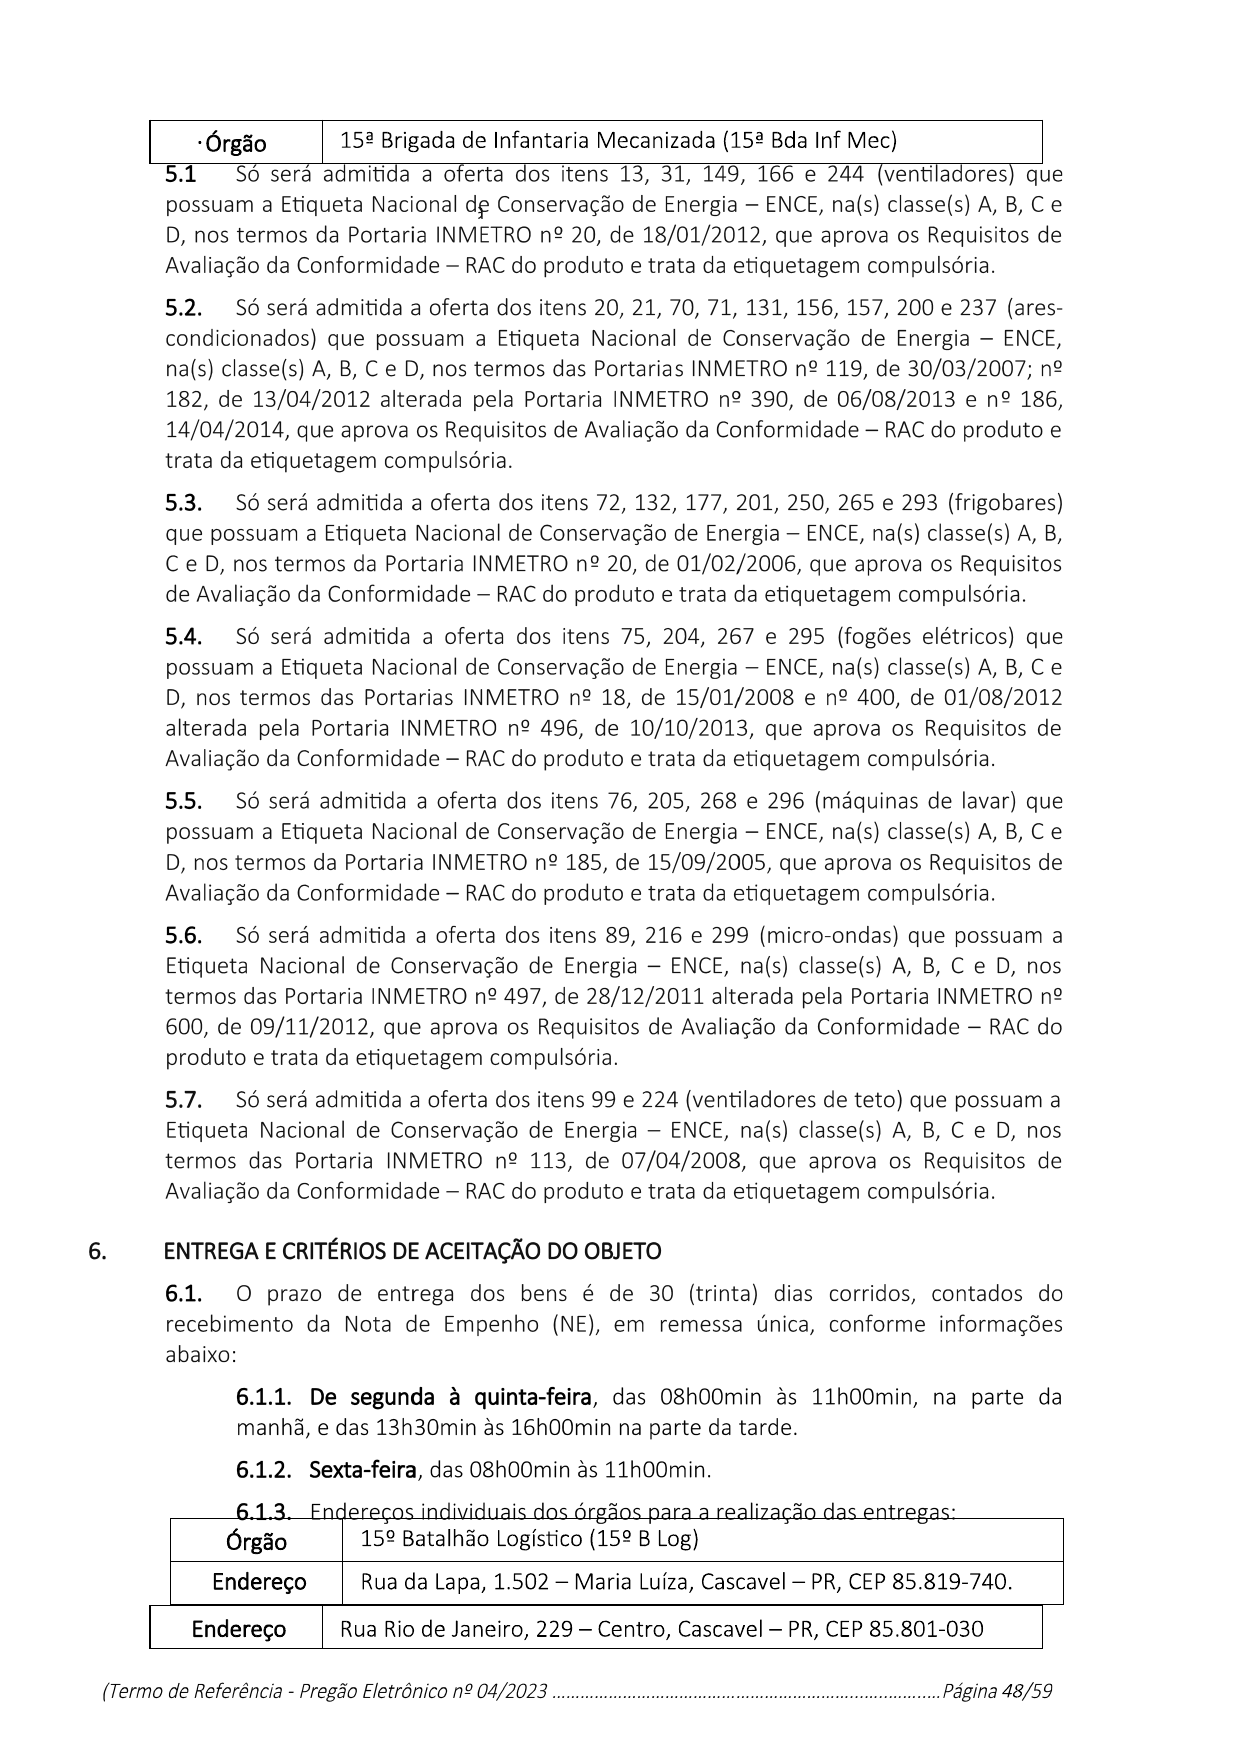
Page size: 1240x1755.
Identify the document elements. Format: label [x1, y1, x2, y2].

table_header [343, 1519, 1063, 1561]
table_header [151, 1606, 322, 1648]
table_cell [343, 1562, 1063, 1604]
table_header [171, 1519, 342, 1561]
table_cell [171, 1562, 342, 1604]
table_header [151, 121, 322, 163]
table_header [323, 121, 1042, 163]
table_header [323, 1606, 1042, 1648]
